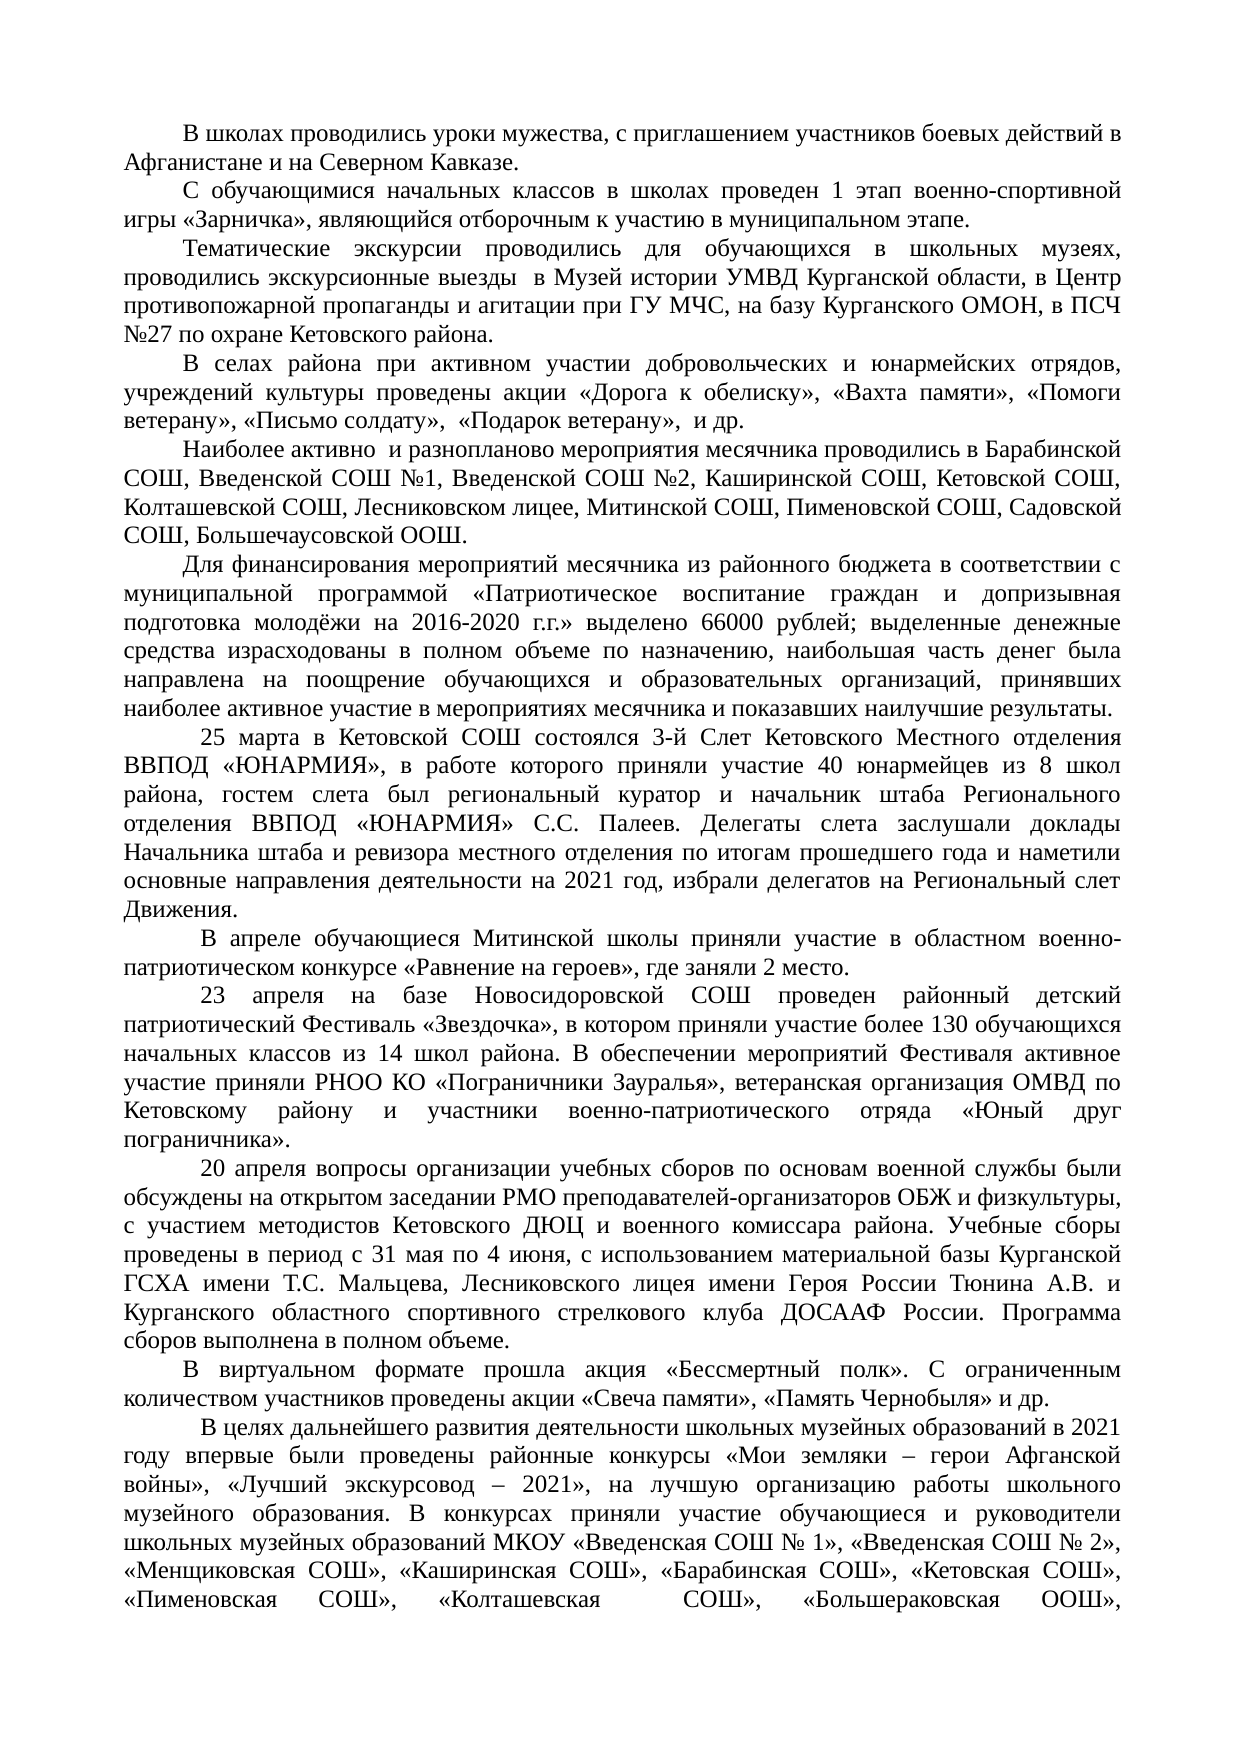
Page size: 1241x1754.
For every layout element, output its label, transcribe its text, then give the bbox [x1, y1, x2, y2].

text С обучающимися начальных классов в школах проведен 1 этап военно-спортивной игры «Зарничка», являющийся отборочным к участию в муниципальном этапе. [123, 176, 1122, 233]
text Для финансирования мероприятий месячника из районного бюджета в соответствии с муниципальной программой «Патриотическое воспитание граждан и допризывная подготовка молодёжи на 2016-2020 г.г.» выделено 66000 рублей; выделенные денежные средства израсходованы в полном объеме по назначению, наибольшая часть денег была направлена на поощрение обучающихся и образовательных организаций, принявших наиболее активное участие в мероприятиях месячника и показавших наилучшие результаты. [123, 549, 1122, 722]
text Наиболее активно и разнопланово мероприятия месячника проводились в Барабинской СОШ, Введенской СОШ №1, Введенской СОШ №2, Каширинской СОШ, Кетовской СОШ, Колташевской СОШ, Лесниковском лицее, Митинской СОШ, Пименовской СОШ, Садовской СОШ, Большечаусовской ООШ. [123, 434, 1122, 549]
text В апреле обучающиеся Митинской школы приняли участие в областном военно-патриотическом конкурсе «Равнение на героев», где заняли 2 место. [123, 923, 1122, 981]
text 23 апреля на базе Новосидоровской СОШ проведен районный детский патриотический Фестиваль «Звездочка», в котором приняли участие более 130 обучающихся начальных классов из 14 школ района. В обеспечении мероприятий Фестиваля активное участие приняли РНОО КО «Пограничники Зауралья», ветеранская организация ОМВД по Кетовскому району и участники военно-патриотического отряда «Юный друг пограничника». [123, 981, 1122, 1153]
text В целях дальнейшего развития деятельности школьных музейных образований в 2021 году впервые были проведены районные конкурсы «Мои земляки – герои Афганской войны», «Лучший экскурсовод – 2021», на лучшую организацию работы школьного музейного образования. В конкурсах приняли участие обучающиеся и руководители школьных музейных образований МКОУ «Введенская СОШ № 1», «Введенская СОШ № 2», «Менщиковская СОШ», «Каширинская СОШ», «Барабинская СОШ», «Кетовская СОШ», «Пименовская СОШ», «Колташевская СОШ», «Большераковская ООШ», [123, 1412, 1122, 1613]
text В школах проводились уроки мужества, с приглашением участников боевых действий в Афганистане и на Северном Кавказе. [123, 118, 1122, 176]
text 25 марта в Кетовской СОШ состоялся 3-й Слет Кетовского Местного отделения ВВПОД «ЮНАРМИЯ», в работе которого приняли участие 40 юнармейцев из 8 школ района, гостем слета был региональный куратор и начальник штаба Регионального отделения ВВПОД «ЮНАРМИЯ» С.С. Палеев. Делегаты слета заслушали доклады Начальника штаба и ревизора местного отделения по итогам прошедшего года и наметили основные направления деятельности на 2021 год, избрали делегатов на Региональный слет Движения. [123, 722, 1122, 923]
text В виртуальном формате прошла акция «Бессмертный полк». С ограниченным количеством участников проведены акции «Свеча памяти», «Память Чернобыля» и др. [123, 1354, 1122, 1412]
text 20 апреля вопросы организации учебных сборов по основам военной службы были обсуждены на открытом заседании РМО преподавателей-организаторов ОБЖ и физкультуры, с участием методистов Кетовского ДЮЦ и военного комиссара района. Учебные сборы проведены в период с 31 мая по 4 июня, с использованием материальной базы Курганской ГСХА имени Т.С. Мальцева, Лесниковского лицея имени Героя России Тюнина А.В. и Курганского областного спортивного стрелкового клуба ДОСААФ России. Программа сборов выполнена в полном объеме. [123, 1153, 1122, 1354]
text В селах района при активном участии добровольческих и юнармейских отрядов, учреждений культуры проведены акции «Дорога к обелиску», «Вахта памяти», «Помоги ветерану», «Письмо солдату», «Подарок ветерану», и др. [123, 348, 1122, 434]
text Тематические экскурсии проводились для обучающихся в школьных музеях, проводились экскурсионные выезды в Музей истории УМВД Курганской области, в Центр противопожарной пропаганды и агитации при ГУ МЧС, на базу Курганского ОМОН, в ПСЧ №27 по охране Кетовского района. [123, 233, 1122, 348]
